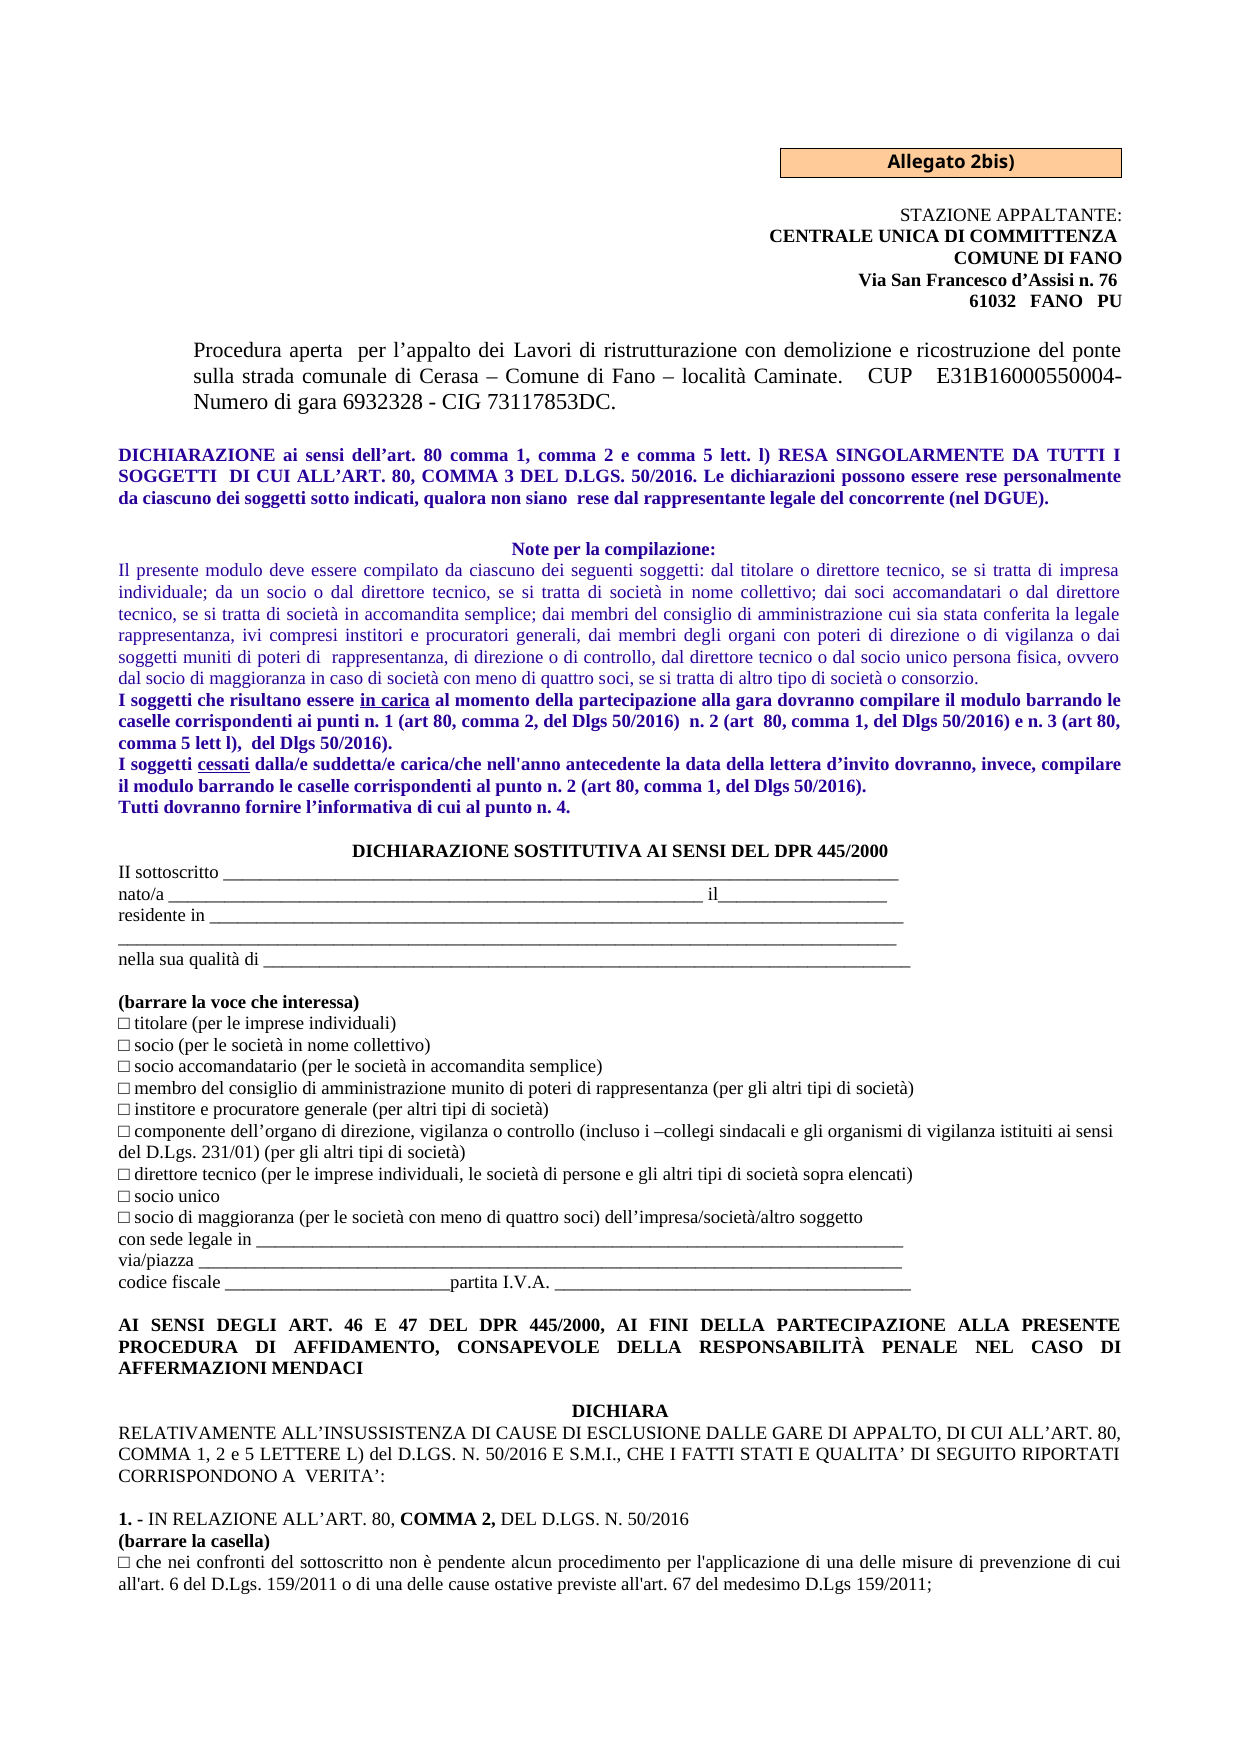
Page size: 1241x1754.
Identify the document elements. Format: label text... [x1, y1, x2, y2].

text I soggetti cessati dalla/e suddetta/e carica/che nell'anno antecedente la data della lettera d’invito dovranno, invece, compilare il modulo barrando le caselle corrispondenti al punto n. 2 (art 80, comma 1, del Dlgs 50/2016). [118, 753, 1122, 796]
text STAZIONE APPALTANTE: [118, 204, 1122, 225]
text DICHIARAZIONE SOSTITUTIVA AI SENSI DEL DPR 445/2000 [118, 839, 1122, 861]
text II sottoscritto ________________________________________________________________________ [118, 861, 1122, 883]
text residente in __________________________________________________________________________ [118, 904, 1122, 926]
text via/piazza ___________________________________________________________________________ [118, 1249, 1122, 1271]
text DICHIARA [118, 1400, 1122, 1422]
text nato/a _________________________________________________________ il__________________ [118, 883, 1122, 904]
text □ direttore tecnico (per le imprese individuali, le società di persone e gli altri tipi di società sopra elencati) [118, 1163, 1122, 1184]
text □ socio (per le società in nome collettivo) [118, 1034, 1122, 1055]
table_header Allegato 2bis) [781, 149, 1121, 177]
text Note per la compilazione: [118, 538, 1114, 559]
text □ socio accomandatario (per le società in accomandita semplice) [118, 1055, 1122, 1077]
list Procedura aperta per l’appalto dei Lavori di ristrutturazione con demolizione e ricostruzione del ponte sulla strada comunale di Cerasa – Comune di Fano – località Caminate. CUP E31B16000550004- Numero di gara 6932328 - CIG 73117853DC. [156, 337, 1122, 415]
text con sede legale in _____________________________________________________________________ [118, 1228, 1122, 1249]
text Via San Francesco d’Assisi n. 76 [634, 268, 1122, 290]
text (barrare la voce che interessa) [118, 991, 1122, 1012]
text Tutti dovranno fornire l’informativa di cui al punto n. 4. [118, 796, 1122, 818]
text □ componente dell’organo di direzione, vigilanza o controllo (incluso i –collegi sindacali e gli organismi di vigilanza istituiti ai sensi del D.Lgs. 231/01) (per gli altri tipi di società) [118, 1120, 1122, 1163]
text Il presente modulo deve essere compilato da ciascuno dei seguenti soggetti: dal titolare o direttore tecnico, se si tratta di impresa individuale; da un socio o dal direttore tecnico, se si tratta di società in nome collettivo; dai soci accomandatari o dal direttore tecnico, se si tratta di società in accomandita semplice; dai membri del consiglio di amministrazione cui sia stata conferita la legale rappresentanza, ivi compresi institori e procuratori generali, dai membri degli organi con poteri di direzione o di vigilanza o dai soggetti muniti di poteri di rappresentanza, di direzione o di controllo, dal direttore tecnico o dal socio unico persona fisica, ovvero dal socio di maggioranza in caso di società con meno di quattro soci, se si tratta di altro tipo di società o consorzio. [118, 559, 1122, 689]
text (barrare la casella) [118, 1529, 1122, 1551]
text nella sua qualità di _____________________________________________________________________ [118, 947, 1122, 969]
text CENTRALE UNICA DI COMMITTENZA [634, 225, 1122, 247]
text codice fiscale ________________________partita I.V.A. ______________________________________ [118, 1271, 1122, 1292]
text □ che nei confronti del sottoscritto non è pendente alcun procedimento per l'applicazione di una delle misure di prevenzione di cui all'art. 6 del D.Lgs. 159/2011 o di una delle cause ostative previste all'art. 67 del medesimo D.Lgs 159/2011; [118, 1551, 1122, 1594]
text DICHIARAZIONE ai sensi dell’art. 80 comma 1, comma 2 e comma 5 lett. l) RESA SINGOLARMENTE DA TUTTI I SOGGETTI DI CUI ALL’ART. 80, COMMA 3 DEL D.LGS. 50/2016. Le dichiarazioni possono essere rese personalmente da ciascuno dei soggetti sotto indicati, qualora non siano rese dal rappresentante legale del concorrente (nel DGUE). [118, 444, 1122, 508]
text □ socio di maggioranza (per le società con meno di quattro soci) dell’impresa/società/altro soggetto [118, 1206, 1122, 1228]
text AI SENSI DEGLI ART. 46 E 47 DEL DPR 445/2000, AI FINI DELLA PARTECIPAZIONE ALLA PRESENTE PROCEDURA DI AFFIDAMENTO, CONSAPEVOLE DELLA RESPONSABILITÀ PENALE NEL CASO DI AFFERMAZIONI MENDACI [118, 1314, 1122, 1379]
text COMUNE DI FANO [634, 247, 1122, 268]
text □ institore e procuratore generale (per altri tipi di società) [118, 1098, 1122, 1120]
text RELATIVAMENTE ALL’INSUSSISTENZA DI CAUSE DI ESCLUSIONE DALLE GARE DI APPALTO, DI CUI ALL’ART. 80, COMMA 1, 2 e 5 LETTERE L) del D.LGS. N. 50/2016 E S.M.I., CHE I FATTI STATI E QUALITA’ DI SEGUITO RIPORTATI CORRISPONDONO A VERITA’: [118, 1422, 1122, 1486]
text 1. - IN RELAZIONE ALL’ART. 80, COMMA 2, DEL D.LGS. N. 50/2016 [118, 1508, 1122, 1529]
text □ socio unico [118, 1184, 1122, 1206]
text □ titolare (per le imprese individuali) [118, 1012, 1122, 1034]
text I soggetti che risultano essere in carica al momento della partecipazione alla gara dovranno compilare il modulo barrando le caselle corrispondenti ai punti n. 1 (art 80, comma 2, del Dlgs 50/2016) n. 2 (art 80, comma 1, del Dlgs 50/2016) e n. 3 (art 80, comma 5 lett l), del Dlgs 50/2016). [118, 689, 1122, 753]
text ___________________________________________________________________________________ [118, 926, 1122, 947]
text □ membro del consiglio di amministrazione munito di poteri di rappresentanza (per gli altri tipi di società) [118, 1077, 1122, 1098]
text 61032 FANO PU [634, 290, 1122, 312]
